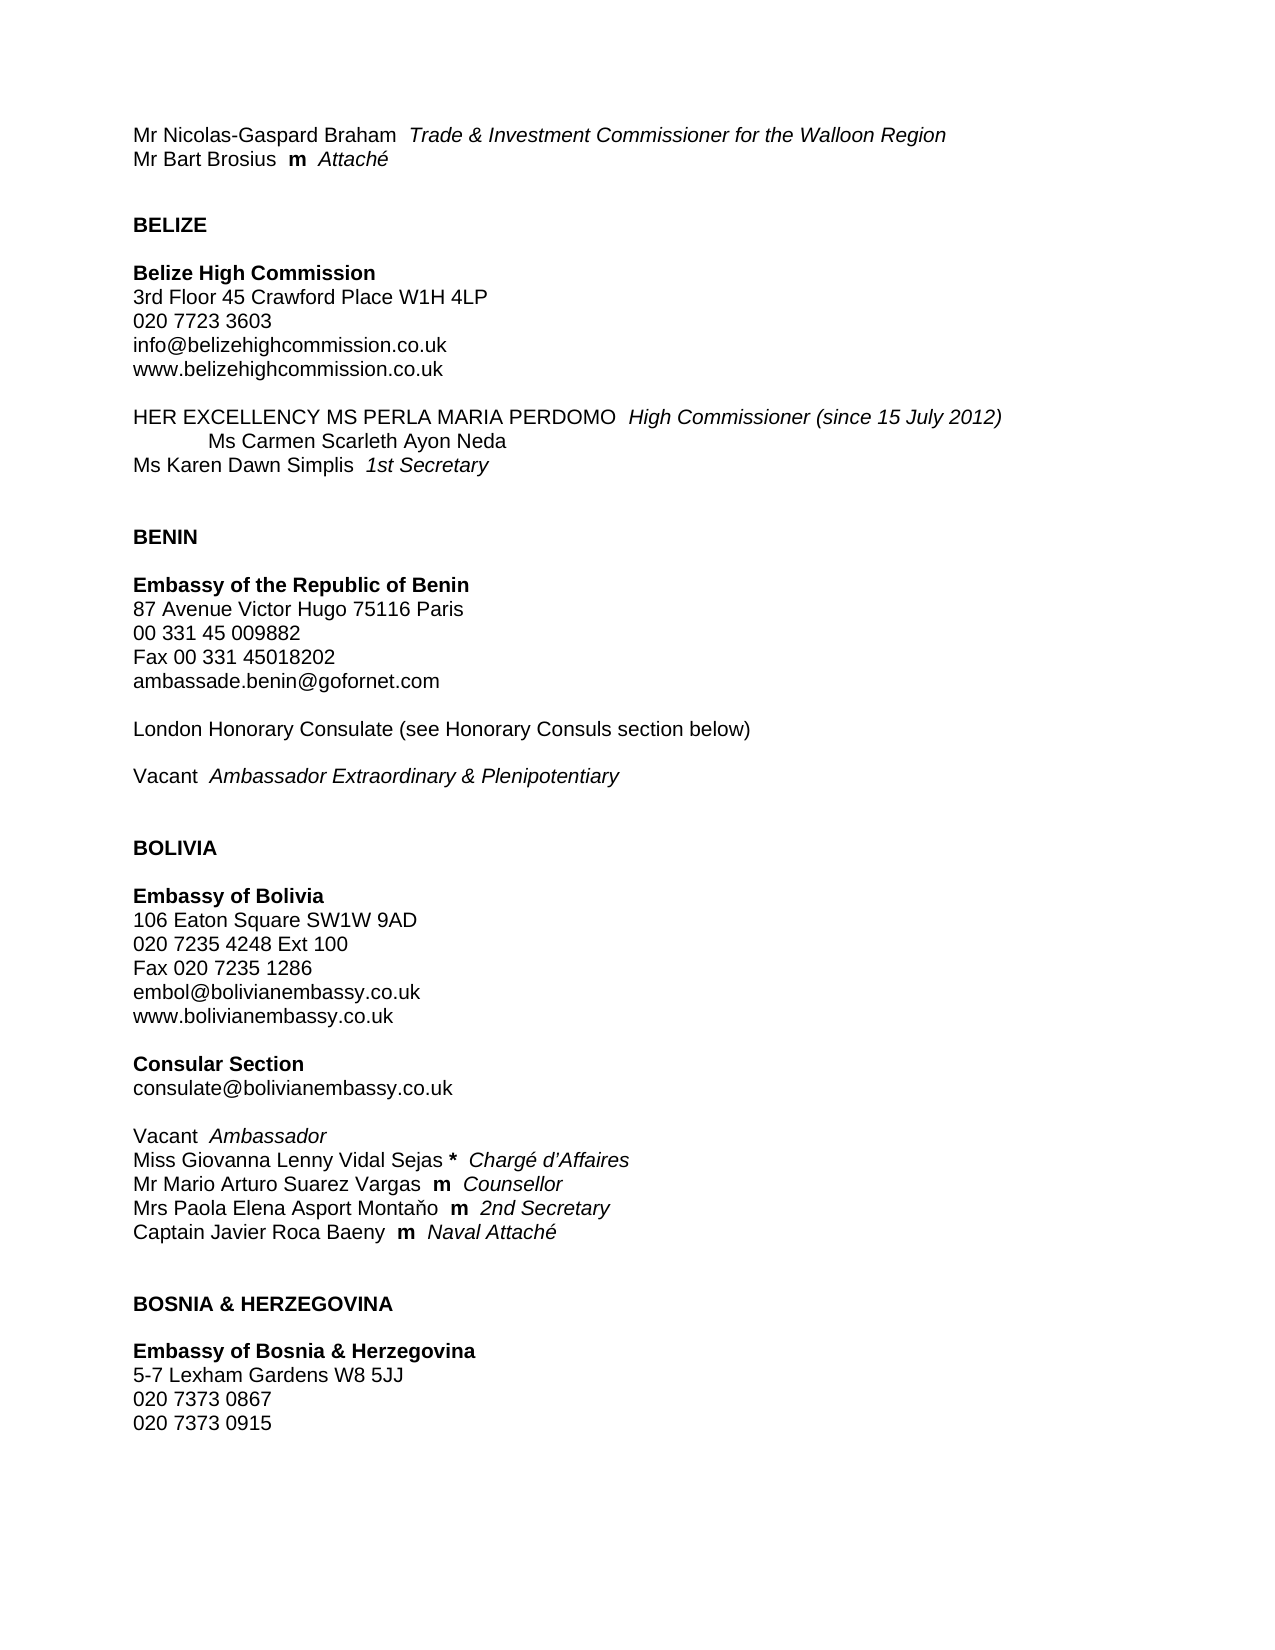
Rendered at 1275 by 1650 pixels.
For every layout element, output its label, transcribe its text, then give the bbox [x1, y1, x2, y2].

text 106 Eaton Square SW1W 9AD [133, 908, 1181, 932]
text HER EXCELLENCY MS PERLA MARIA PERDOMO High Commissioner (since 15 July 2012) [133, 405, 1181, 429]
text ambassade.benin@gofornet.com [133, 668, 1181, 692]
subtitle Embassy of the Republic of Benin [133, 573, 1181, 597]
text consulate@bolivianembassy.co.uk [133, 1076, 1181, 1100]
text 3rd Floor 45 Crawford Place W1H 4LP [133, 285, 1181, 309]
text London Honorary Consulate (see Honorary Consuls section below) [133, 716, 1181, 740]
text Fax 020 7235 1286 [133, 956, 1181, 980]
text Mr Nicolas-Gaspard Braham Trade & Investment Commissioner for the Walloon Region [133, 123, 1202, 147]
text BELIZE [133, 213, 1181, 237]
text BOSNIA & HERZEGOVINA [133, 1291, 1181, 1315]
text 5-7 Lexham Gardens W8 5JJ [133, 1363, 1181, 1387]
text Embassy of Bolivia [133, 884, 1181, 908]
text 020 7235 4248 Ext 100 [133, 932, 1181, 956]
text Mrs Paola Elena Asport Montaňo m 2nd Secretary [133, 1196, 1181, 1219]
text Belize High Commission [133, 261, 1181, 285]
text Consular Section [133, 1052, 1181, 1076]
text Embassy of Bosnia & Herzegovina [133, 1339, 1181, 1363]
text 00 331 45 009882 [133, 621, 1181, 644]
text www.bolivianembassy.co.uk [133, 1004, 1181, 1028]
text 020 7723 3603 [133, 309, 1181, 333]
text Fax 00 331 45018202 [133, 644, 1181, 668]
text 87 Avenue Victor Hugo 75116 Paris [133, 597, 1181, 621]
text BOLIVIA [133, 836, 1181, 860]
text embol@bolivianembassy.co.uk [133, 980, 1181, 1004]
text 020 7373 0915 [133, 1411, 1181, 1435]
text info@belizehighcommission.co.uk www.belizehighcommission.co.uk [133, 333, 1181, 381]
text Mr Bart Brosius m Attaché [133, 147, 1202, 171]
text 020 7373 0867 [133, 1387, 1181, 1411]
text Ms Karen Dawn Simplis 1st Secretary [133, 453, 1181, 477]
text Ms Carmen Scarleth Ayon Neda [133, 429, 1181, 453]
text Vacant Ambassador [133, 1124, 1181, 1148]
text Mr Mario Arturo Suarez Vargas m Counsellor [133, 1172, 1181, 1196]
text Captain Javier Roca Baeny m Naval Attaché [133, 1219, 1181, 1243]
text BENIN [133, 525, 1181, 549]
text Vacant Ambassador Extraordinary & Plenipotentiary [133, 764, 1181, 788]
text Miss Giovanna Lenny Vidal Sejas * Chargé d’Affaires [133, 1148, 1181, 1172]
